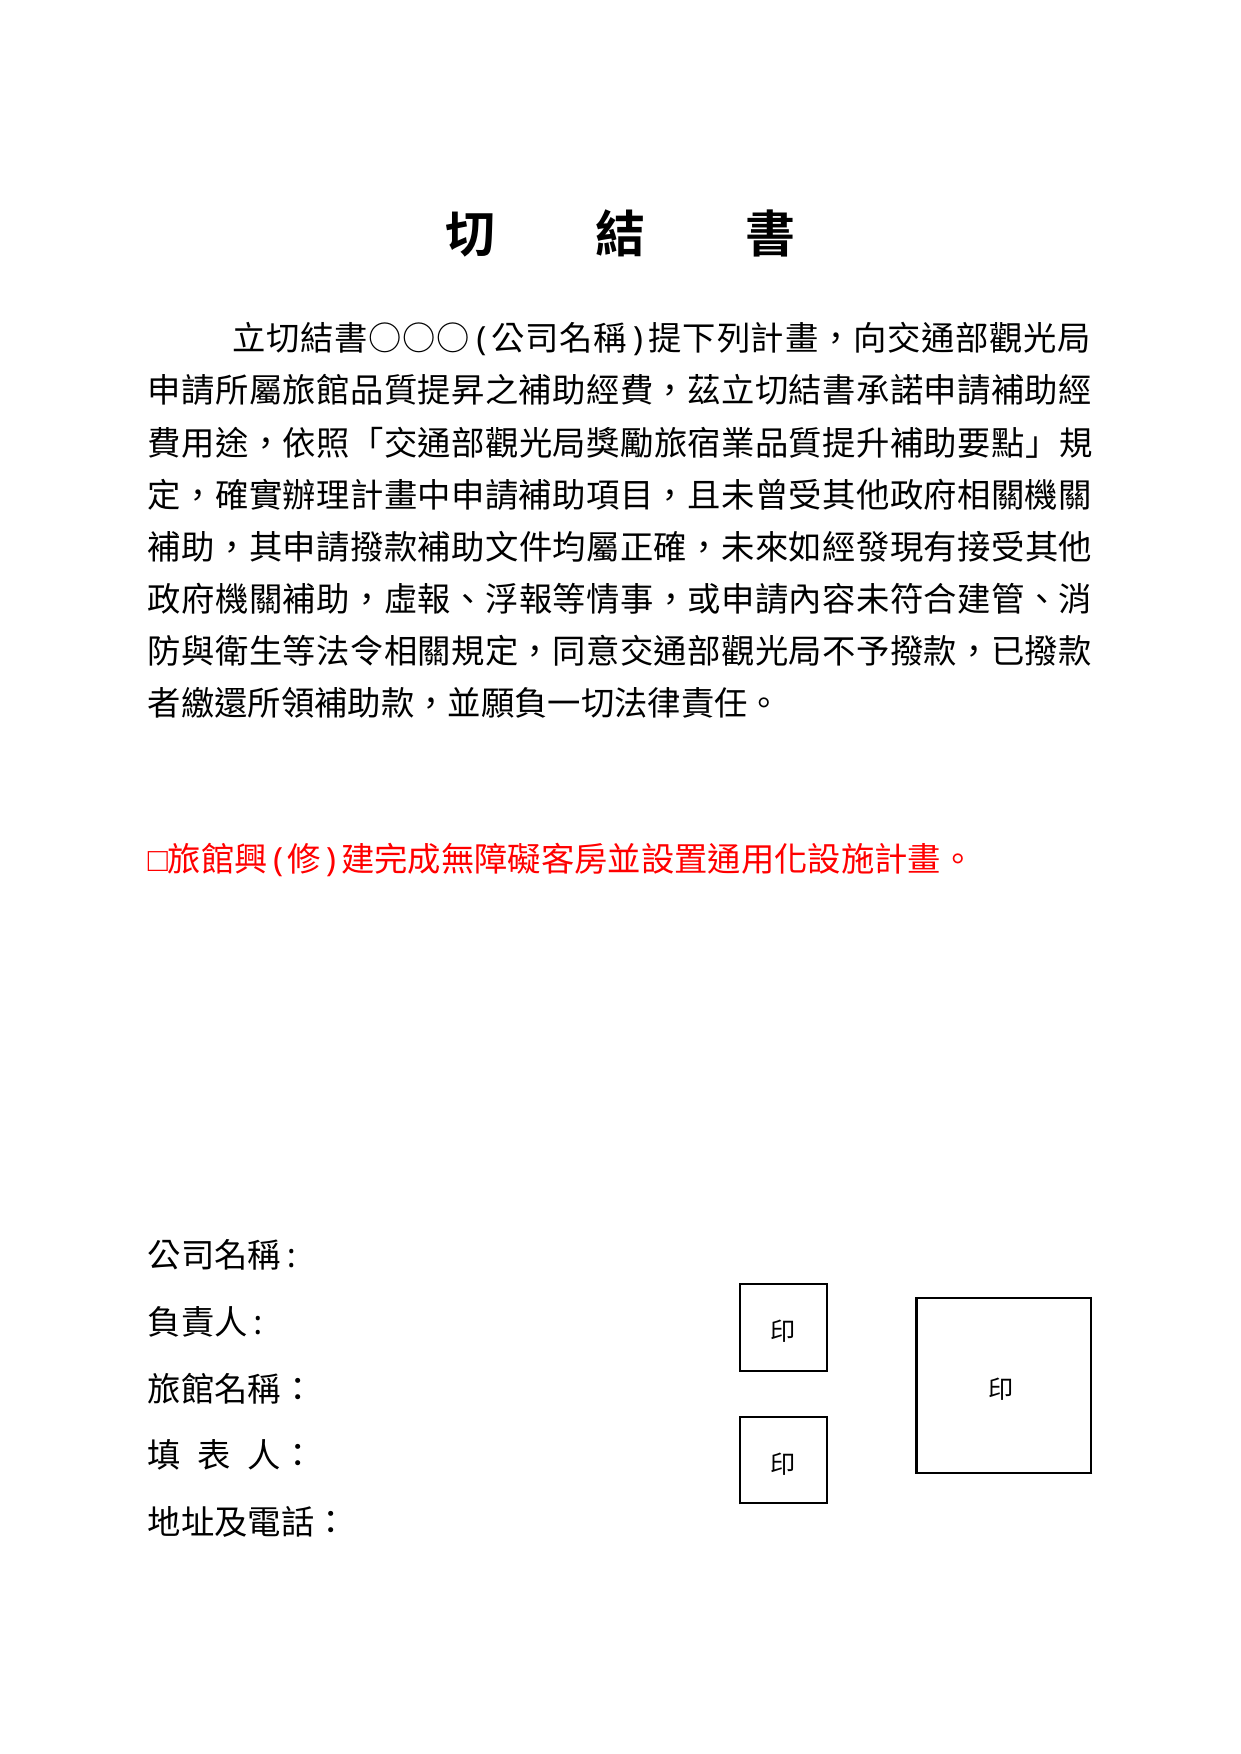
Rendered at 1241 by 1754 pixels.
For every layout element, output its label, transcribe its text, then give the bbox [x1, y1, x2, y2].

text 地址及電話： [148, 1481, 1092, 1548]
text 印 [988, 1370, 1090, 1406]
text 印 [771, 1312, 826, 1348]
text 負責人: [148, 1281, 1092, 1348]
text 負責人: [918, 1299, 1090, 1472]
text □旅館興(修)建完成無障礙客房並設置通用化設施計畫。 [148, 829, 1092, 881]
text 負責人: [741, 1285, 826, 1370]
text 立切結書○○○(公司名稱)提下列計畫，向交通部觀光局申請所屬旅館品質提昇之補助經費，茲立切結書承諾申請補助經費用途，依照「交通部觀光局獎勵旅宿業品質提升補助要點」規定，確實辦理計畫中申請補助項目，且未曾受其他政府相關機關補助，其申請撥款補助文件均屬正確，未來如經發現有接受其他政府機關補助，虛報、浮報等情事，或申請內容未符合建管、消防與衛生等法令相關規定，同意交通部觀光局不予撥款，已撥款者繳還所領補助款，並願負一切法律責任。 [148, 308, 1092, 725]
text 切 結 書 [148, 158, 1092, 283]
text 公司名稱: [148, 1214, 1092, 1281]
text 旅館名稱： [148, 1348, 915, 1414]
text 填 表 人： [741, 1418, 826, 1502]
text 印 [771, 1445, 826, 1481]
text 填 表 人： [148, 1414, 1092, 1481]
